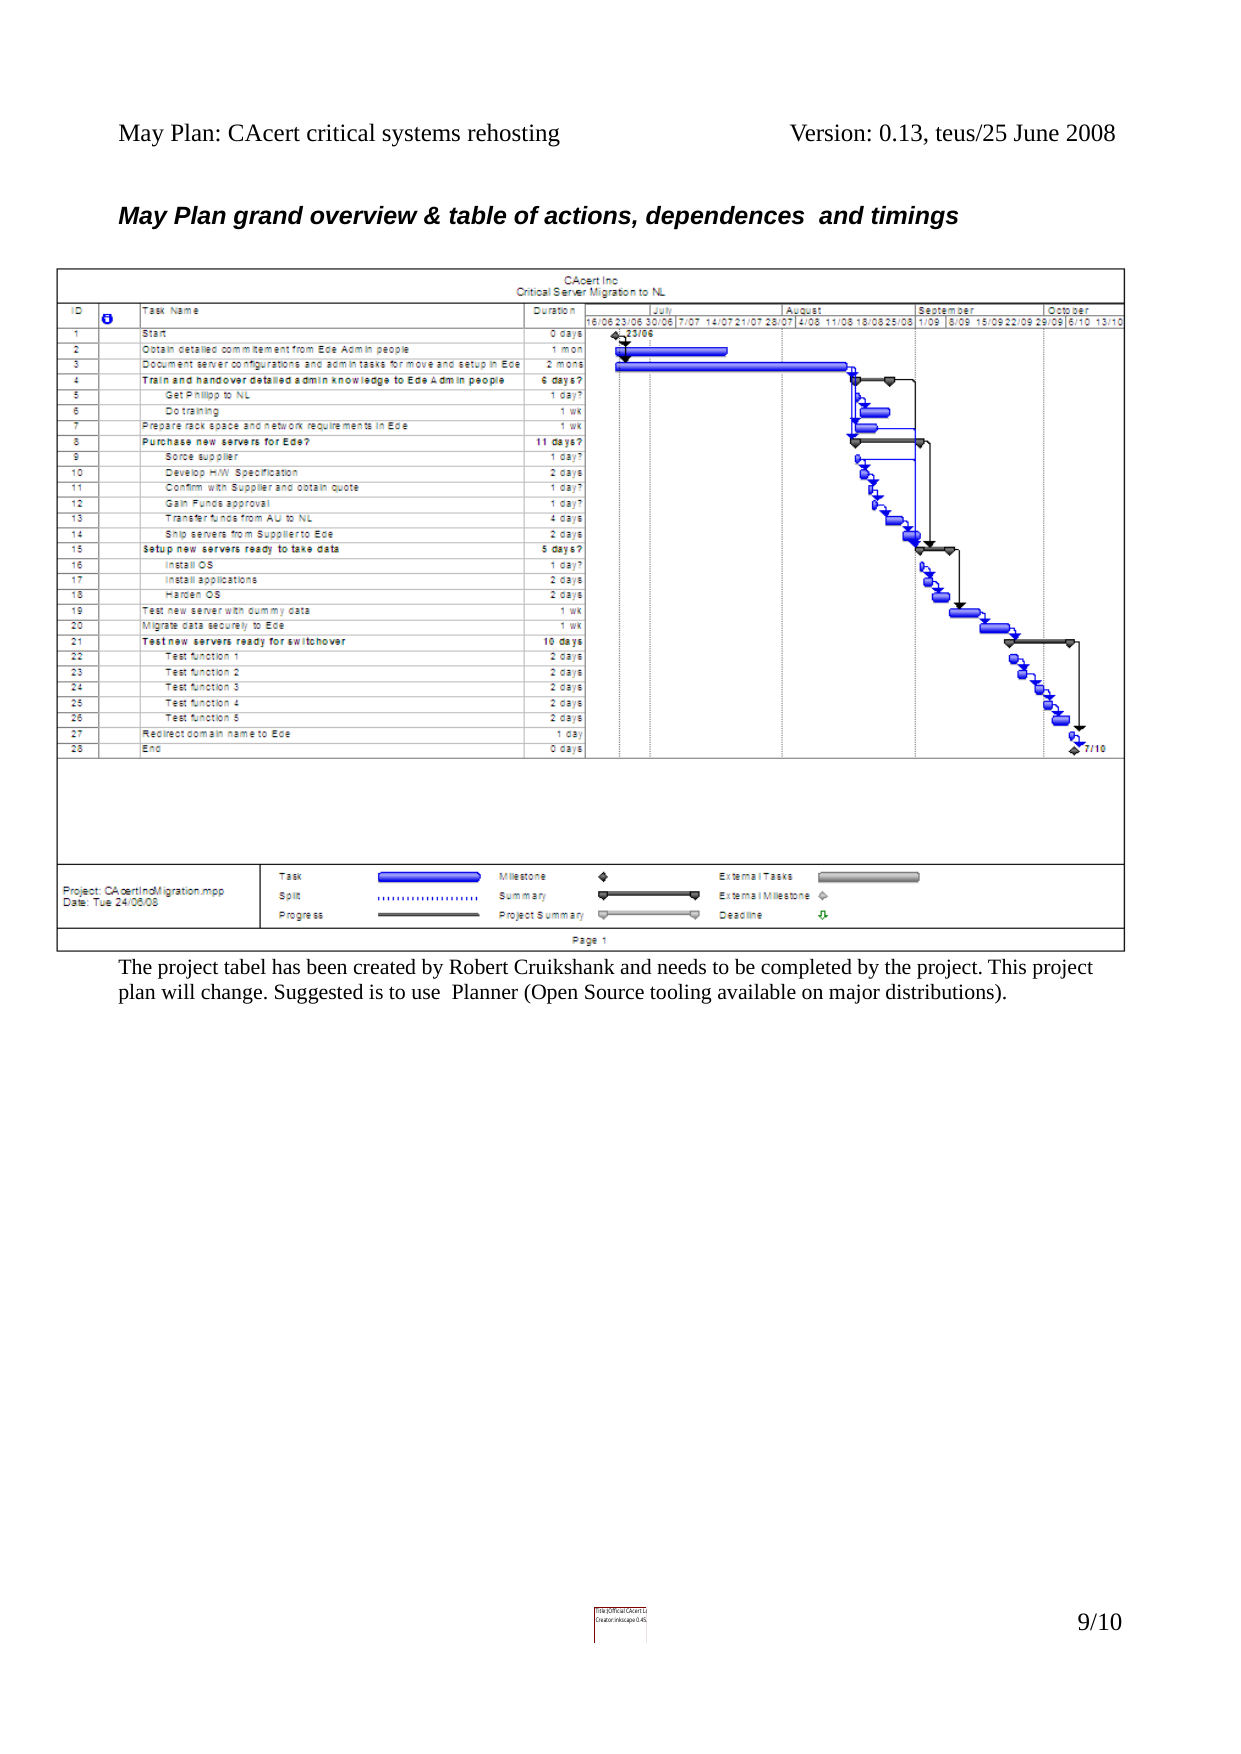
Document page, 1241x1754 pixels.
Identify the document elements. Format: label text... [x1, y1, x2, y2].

picture [53, 265, 1130, 954]
subtitle May Plan grand overview & table of actions, dependences and timings [118, 201, 1122, 230]
text [118, 243, 1122, 265]
text The project tabel has been created by Robert Cruikshank and needs to be completed by the project. This project plan will change. Suggested is to use Planner (Open Source tooling available on major distributions). [118, 954, 1122, 1004]
